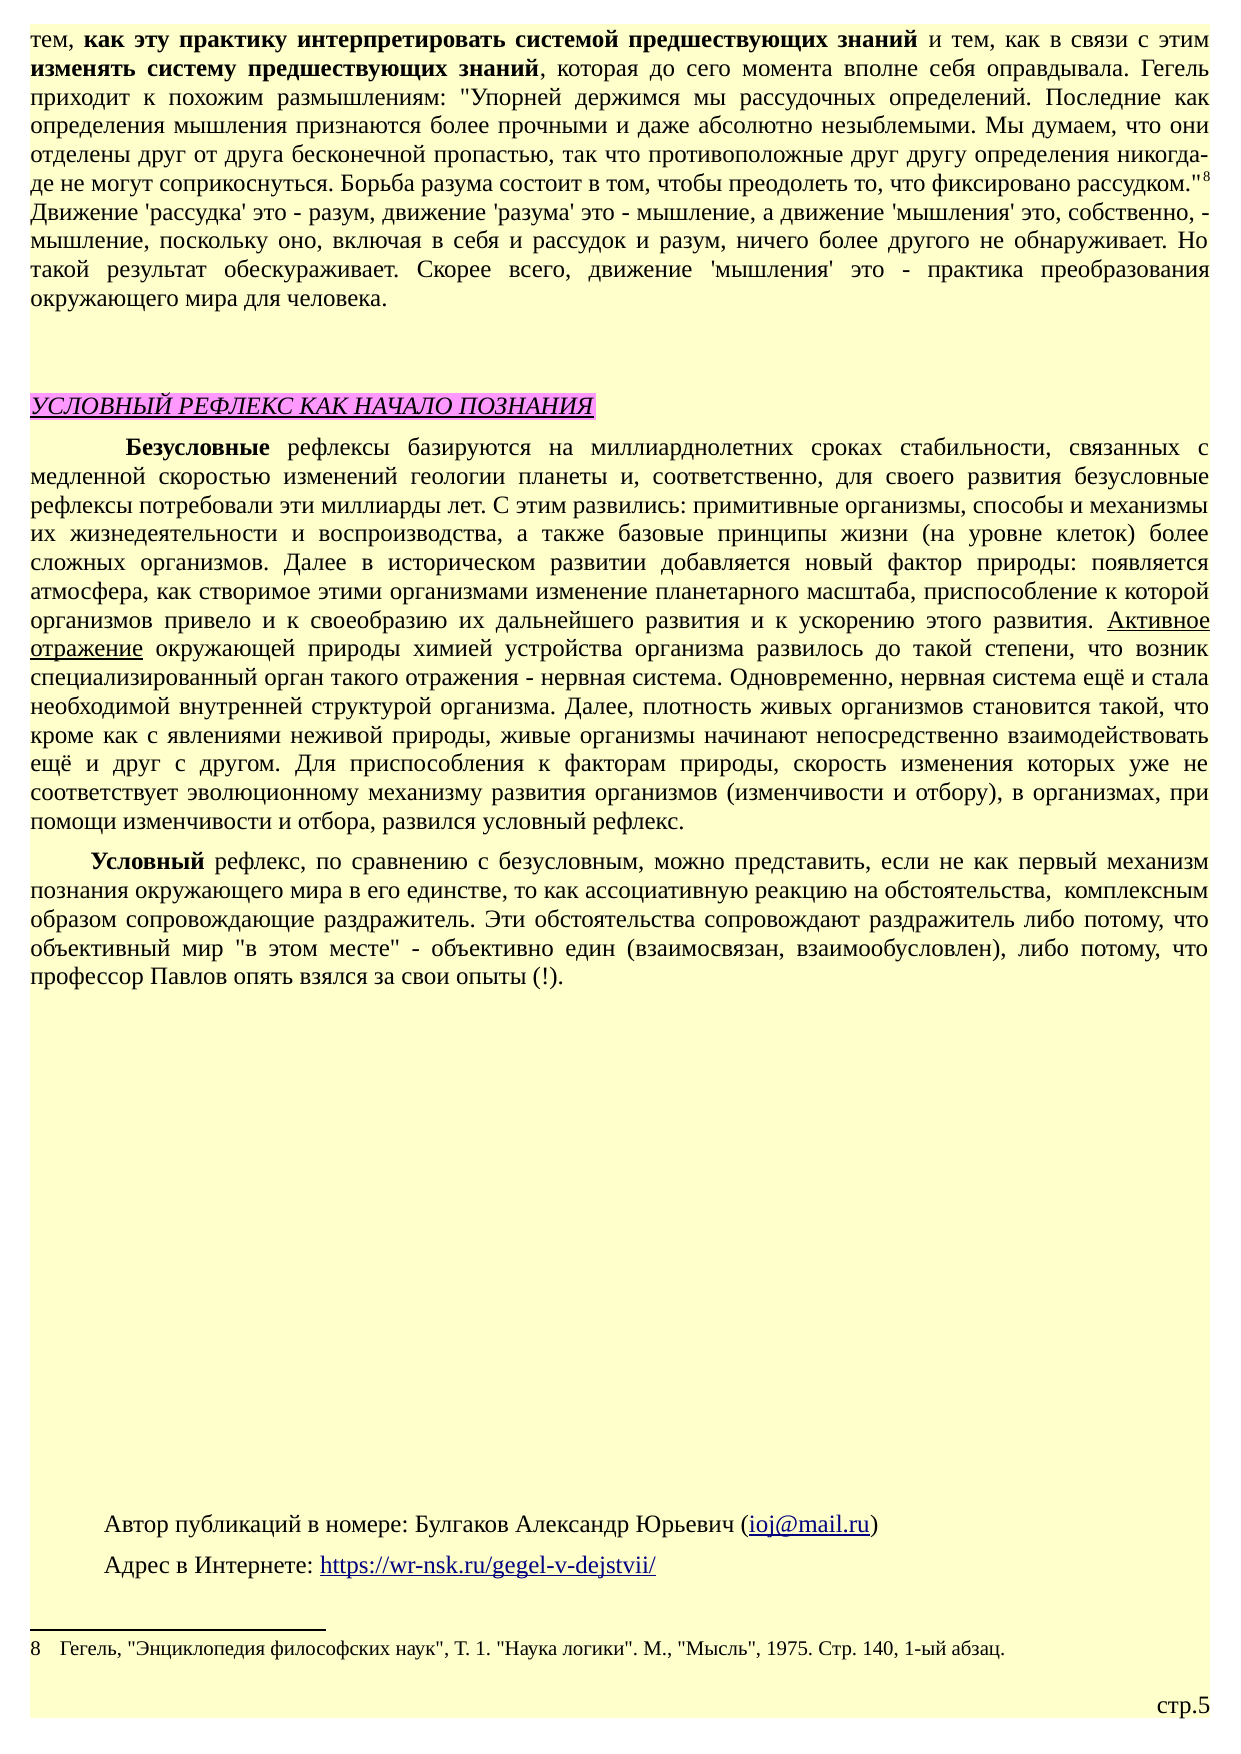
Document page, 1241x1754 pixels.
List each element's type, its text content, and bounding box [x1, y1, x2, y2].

text Условный рефлекс, по сравнению с безусловным, можно представить, если не как первый механизм познания окружающего мира в его единстве, то как ассоциативную реакцию на обстоятельства, комплексным образом сопровождающие раздражитель. Эти обстоятельства сопровождают раздражитель либо потому, что объективный мир "в этом месте" - объективно един (взаимосвязан, взаимообусловлен), либо потому, что профессор Павлов опять взялся за свои опыты (!). [30, 846, 1210, 990]
text тем, как эту практику интерпретировать системой предшествующих знаний и тем, как в связи с этим изменять систему предшествующих знаний, которая до сего момента вполне себя оправдывала. Гегель приходит к похожим размышлениям: "Упорней держимся мы рассудочных определений. Последние как определения мышления признаются более прочными и даже абсолютно незыблемыми. Мы думаем, что они отделены друг от друга бесконечной пропастью, так что противоположные друг другу определения никогда-де не могут соприкоснуться. Борьба разума состоит в том, чтобы преодолеть то, что фиксировано рассудком." Движение 'рассудка' это - разум, движение 'разума' это - мышление, а движение 'мышления' это, собственно, - мышление, поскольку оно, включая в себя и рассудок и разум, ничего более другого не обнаруживает. Но такой результат обескураживает. Скорее всего, движение 'мышления' это - практика преобразования окружающего мира для человека. [30, 24, 1210, 312]
text УСЛОВНЫЙ РЕФЛЕКС КАК НАЧАЛО ПОЗНАНИЯ [30, 393, 1210, 420]
text Безусловные рефлексы базируются на миллиарднолетних сроках стабильности, связанных с медленной скоростью изменений геологии планеты и, соответственно, для своего развития безусловные рефлексы потребовали эти миллиарды лет. С этим развились: примитивные организмы, способы и механизмы их жизнедеятельности и воспроизводства, а также базовые принципы жизни (на уровне клеток) более сложных организмов. Далее в историческом развитии добавляется новый фактор природы: появляется атмосфера, как створимое этими организмами изменение планетарного масштаба, приспособление к которой организмов привело и к своеобразию их дальнейшего развития и к ускорению этого развития. Активное отражение окружающей природы химией устройства организма развилось до такой степени, что возник специализированный орган такого отражения - нервная система. Одновременно, нервная система ещё и стала необходимой внутренней структурой организма. Далее, плотность живых организмов становится такой, что кроме как с явлениями неживой природы, живые организмы начинают непосредственно взаимодействовать ещё и друг с другом. Для приспособления к факторам природы, скорость изменения которых уже не соответствует эволюционному механизму развития организмов (изменчивости и отбору), в организмах, при помощи изменчивости и отбора, развился условный рефлекс. [30, 432, 1210, 835]
text Адрес в Интернете: https://wr-nsk.ru/gegel-v-dejstvii/ [30, 1550, 1210, 1579]
text Гегель, "Энциклопедия философских наук", Т. 1. "Наука логики". М., "Мысль", 1975. Стр. 140, 1-ый абзац. [30, 1636, 1210, 1660]
text Автор публикаций в номере: Булгаков Александр Юрьевич (ioj@mail.ru) [30, 1509, 1210, 1538]
